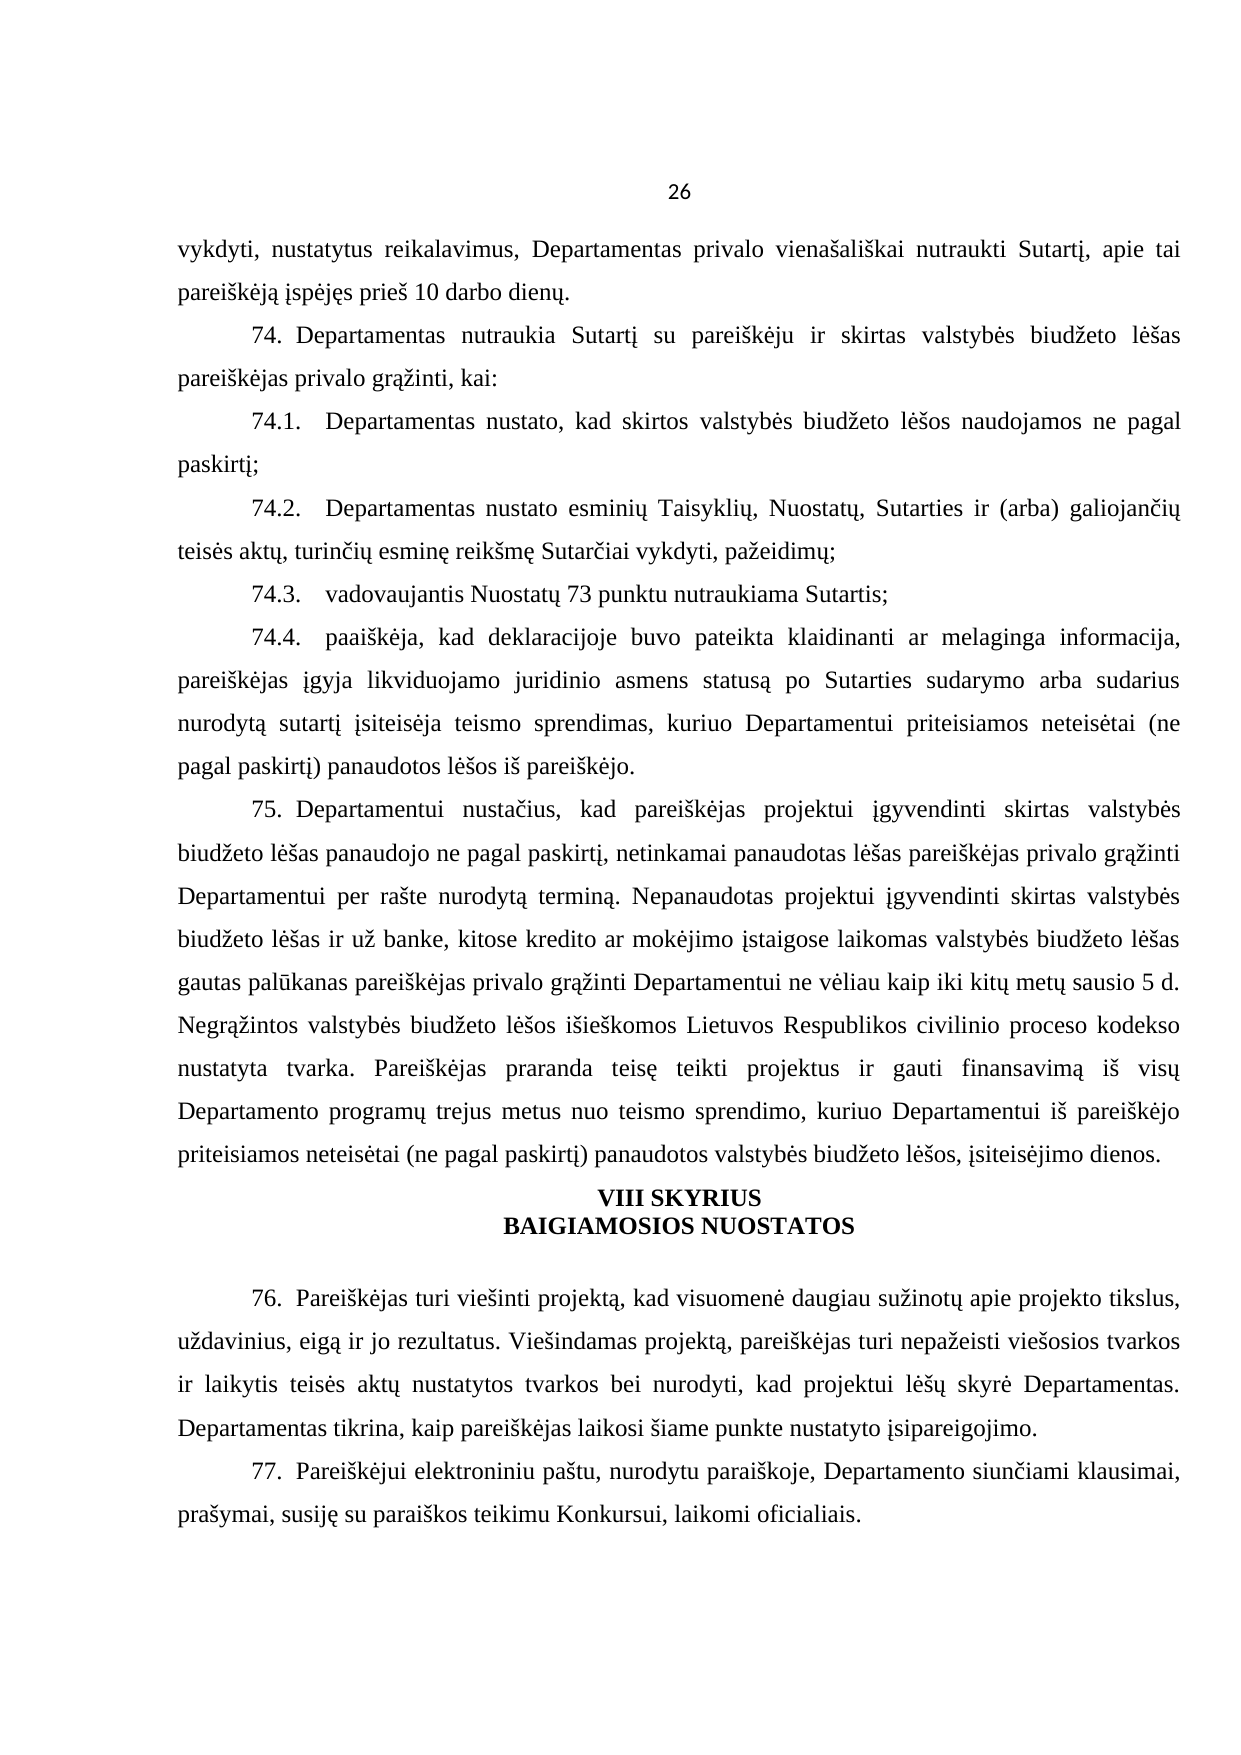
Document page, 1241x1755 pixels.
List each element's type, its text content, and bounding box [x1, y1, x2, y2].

text vykdyti, nustatytus reikalavimus, Departamentas privalo vienašališkai nutraukti Sutartį, apie tai pareiškėją įspėjęs prieš 10 darbo dienų. [177, 234, 1181, 306]
text 74.4. paaiškėja, kad deklaracijoje buvo pateikta klaidinanti ar melaginga informacija, pareiškėjas įgyja likviduojamo juridinio asmens statusą po Sutarties sudarymo arba sudarius nurodytą sutartį įsiteisėja teismo sprendimas, kuriuo Departamentui priteisiamos neteisėtai (ne pagal paskirtį) panaudotos lėšos iš pareiškėjo. [177, 622, 1181, 780]
text VIII SKYRIUS [177, 1183, 1181, 1211]
text 74.1. Departamentas nustato, kad skirtos valstybės biudžeto lėšos naudojamos ne pagal paskirtį; [177, 406, 1181, 478]
text 74.2. Departamentas nustato esminių Taisyklių, Nuostatų, Sutarties ir (arba) galiojančių teisės aktų, turinčių esminę reikšmę Sutarčiai vykdyti, pažeidimų; [177, 493, 1181, 564]
text 76. Pareiškėjas turi viešinti projektą, kad visuomenė daugiau sužinotų apie projekto tikslus, uždavinius, eigą ir jo rezultatus. Viešindamas projektą, pareiškėjas turi nepažeisti viešosios tvarkos ir laikytis teisės aktų nustatytos tvarkos bei nurodyti, kad projektui lėšų skyrė Departamentas. Departamentas tikrina, kaip pareiškėjas laikosi šiame punkte nustatyto įsipareigojimo. [177, 1283, 1181, 1441]
text 74.3. vadovaujantis Nuostatų 73 punktu nutraukiama Sutartis; [177, 579, 1181, 608]
text 74. Departamentas nutraukia Sutartį su pareiškėju ir skirtas valstybės biudžeto lėšas pareiškėjas privalo grąžinti, kai: [177, 320, 1181, 392]
text 75. Departamentui nustačius, kad pareiškėjas projektui įgyvendinti skirtas valstybės biudžeto lėšas panaudojo ne pagal paskirtį, netinkamai panaudotas lėšas pareiškėjas privalo grąžinti Departamentui per rašte nurodytą terminą. Nepanaudotas projektui įgyvendinti skirtas valstybės biudžeto lėšas ir už banke, kitose kredito ar mokėjimo įstaigose laikomas valstybės biudžeto lėšas gautas palūkanas pareiškėjas privalo grąžinti Departamentui ne vėliau kaip iki kitų metų sausio 5 d. Negrąžintos valstybės biudžeto lėšos išieškomos Lietuvos Respublikos civilinio proceso kodekso nustatyta tvarka. Pareiškėjas praranda teisę teikti projektus ir gauti finansavimą iš visų Departamento programų trejus metus nuo teismo sprendimo, kuriuo Departamentui iš pareiškėjo priteisiamos neteisėtai (ne pagal paskirtį) panaudotos valstybės biudžeto lėšos, įsiteisėjimo dienos. [177, 794, 1181, 1168]
text BAIGIAMOSIOS NUOSTATOS [177, 1211, 1181, 1240]
text 77. Pareiškėjui elektroniniu paštu, nurodytu paraiškoje, Departamento siunčiami klausimai, prašymai, susiję su paraiškos teikimu Konkursui, laikomi oficialiais. [177, 1456, 1181, 1528]
